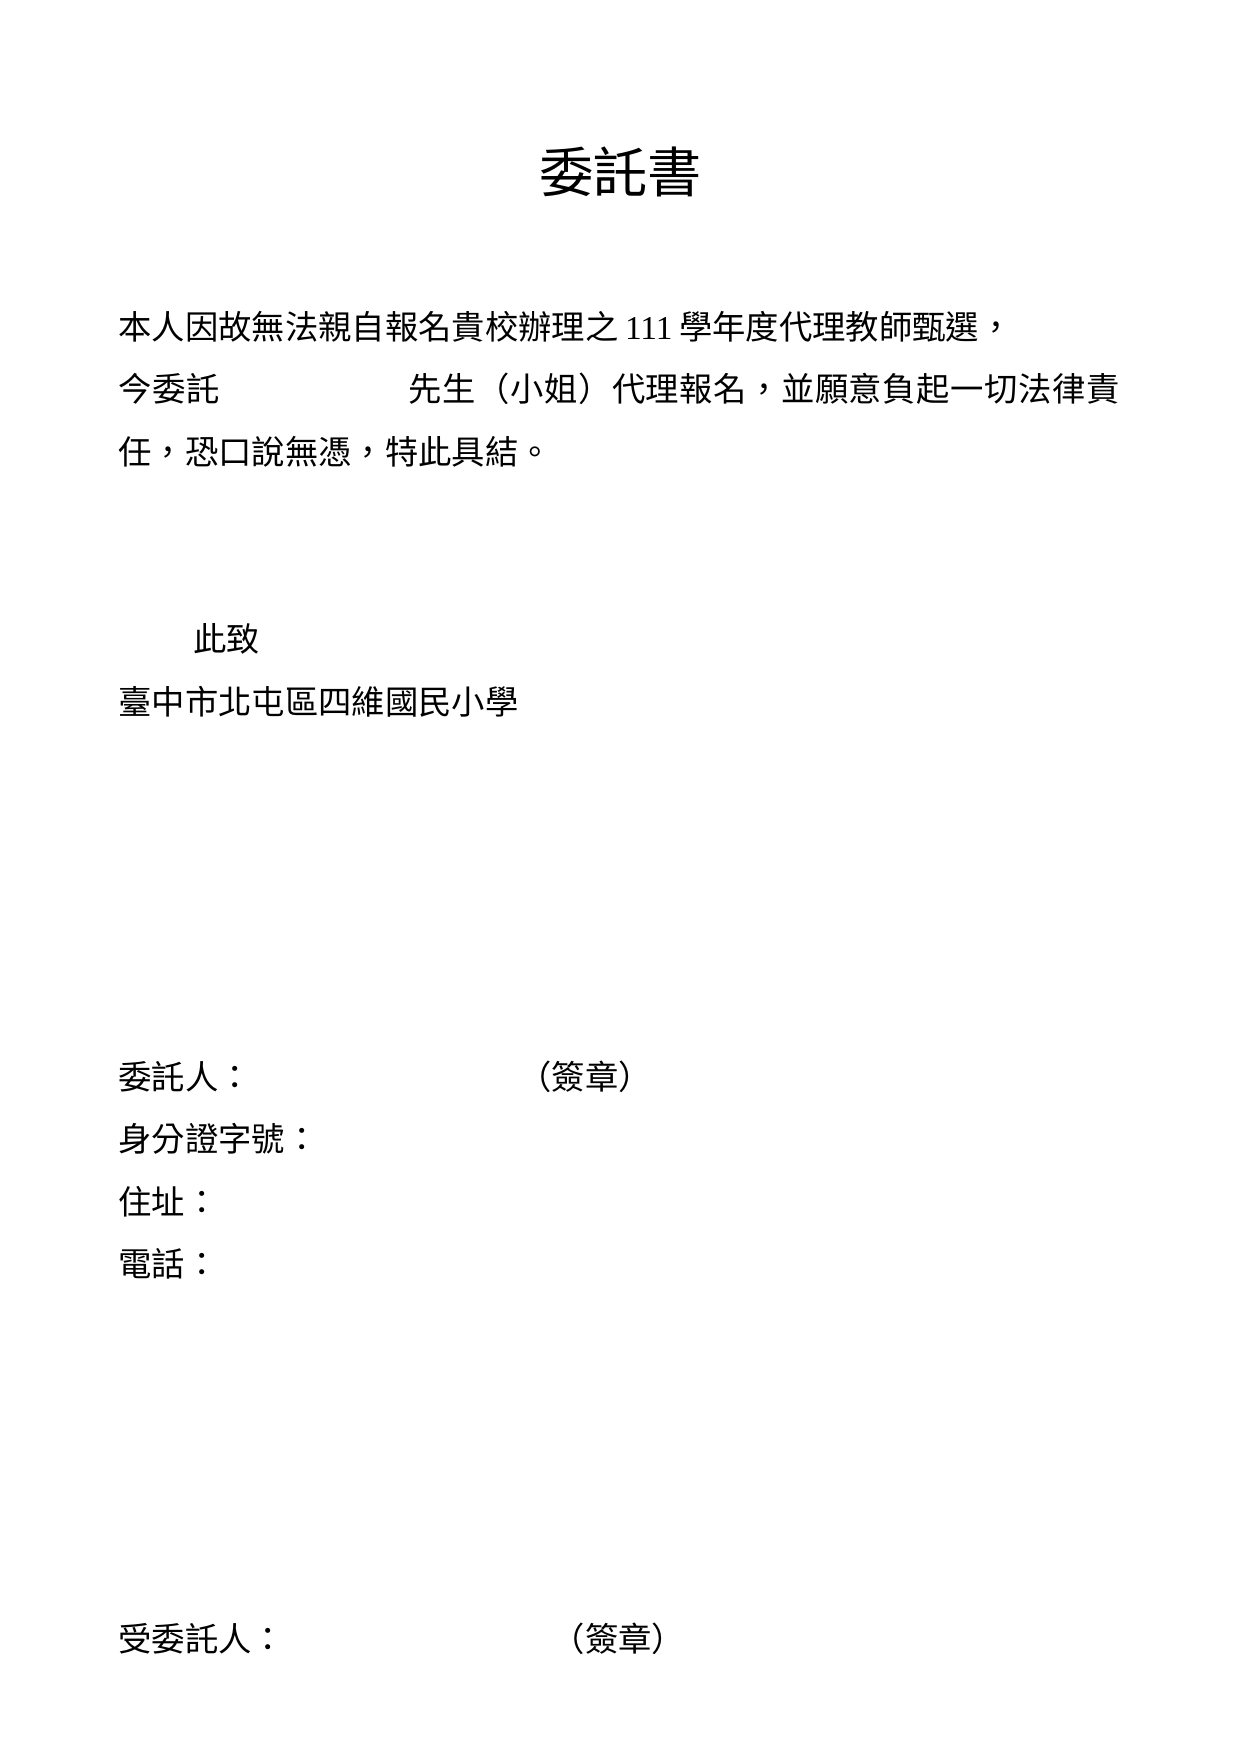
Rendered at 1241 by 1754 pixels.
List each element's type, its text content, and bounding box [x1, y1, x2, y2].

text 受委託人： （簽章） [118, 1596, 1122, 1658]
text 委託人： （簽章） [118, 1033, 1122, 1096]
text 住址： [118, 1158, 1122, 1221]
text 本人因故無法親自報名貴校辦理之111學年度代理教師甄選， [118, 283, 1122, 346]
text 委託書 [118, 96, 1122, 221]
text 此致 [118, 596, 1122, 658]
text 電話： [118, 1221, 1122, 1283]
text 身分證字號： [118, 1096, 1122, 1158]
text 臺中市北屯區四維國民小學 [118, 658, 1122, 721]
text 今委託 先生（小姐）代理報名，並願意負起一切法律責任，恐口說無憑，特此具結。 [118, 346, 1122, 471]
